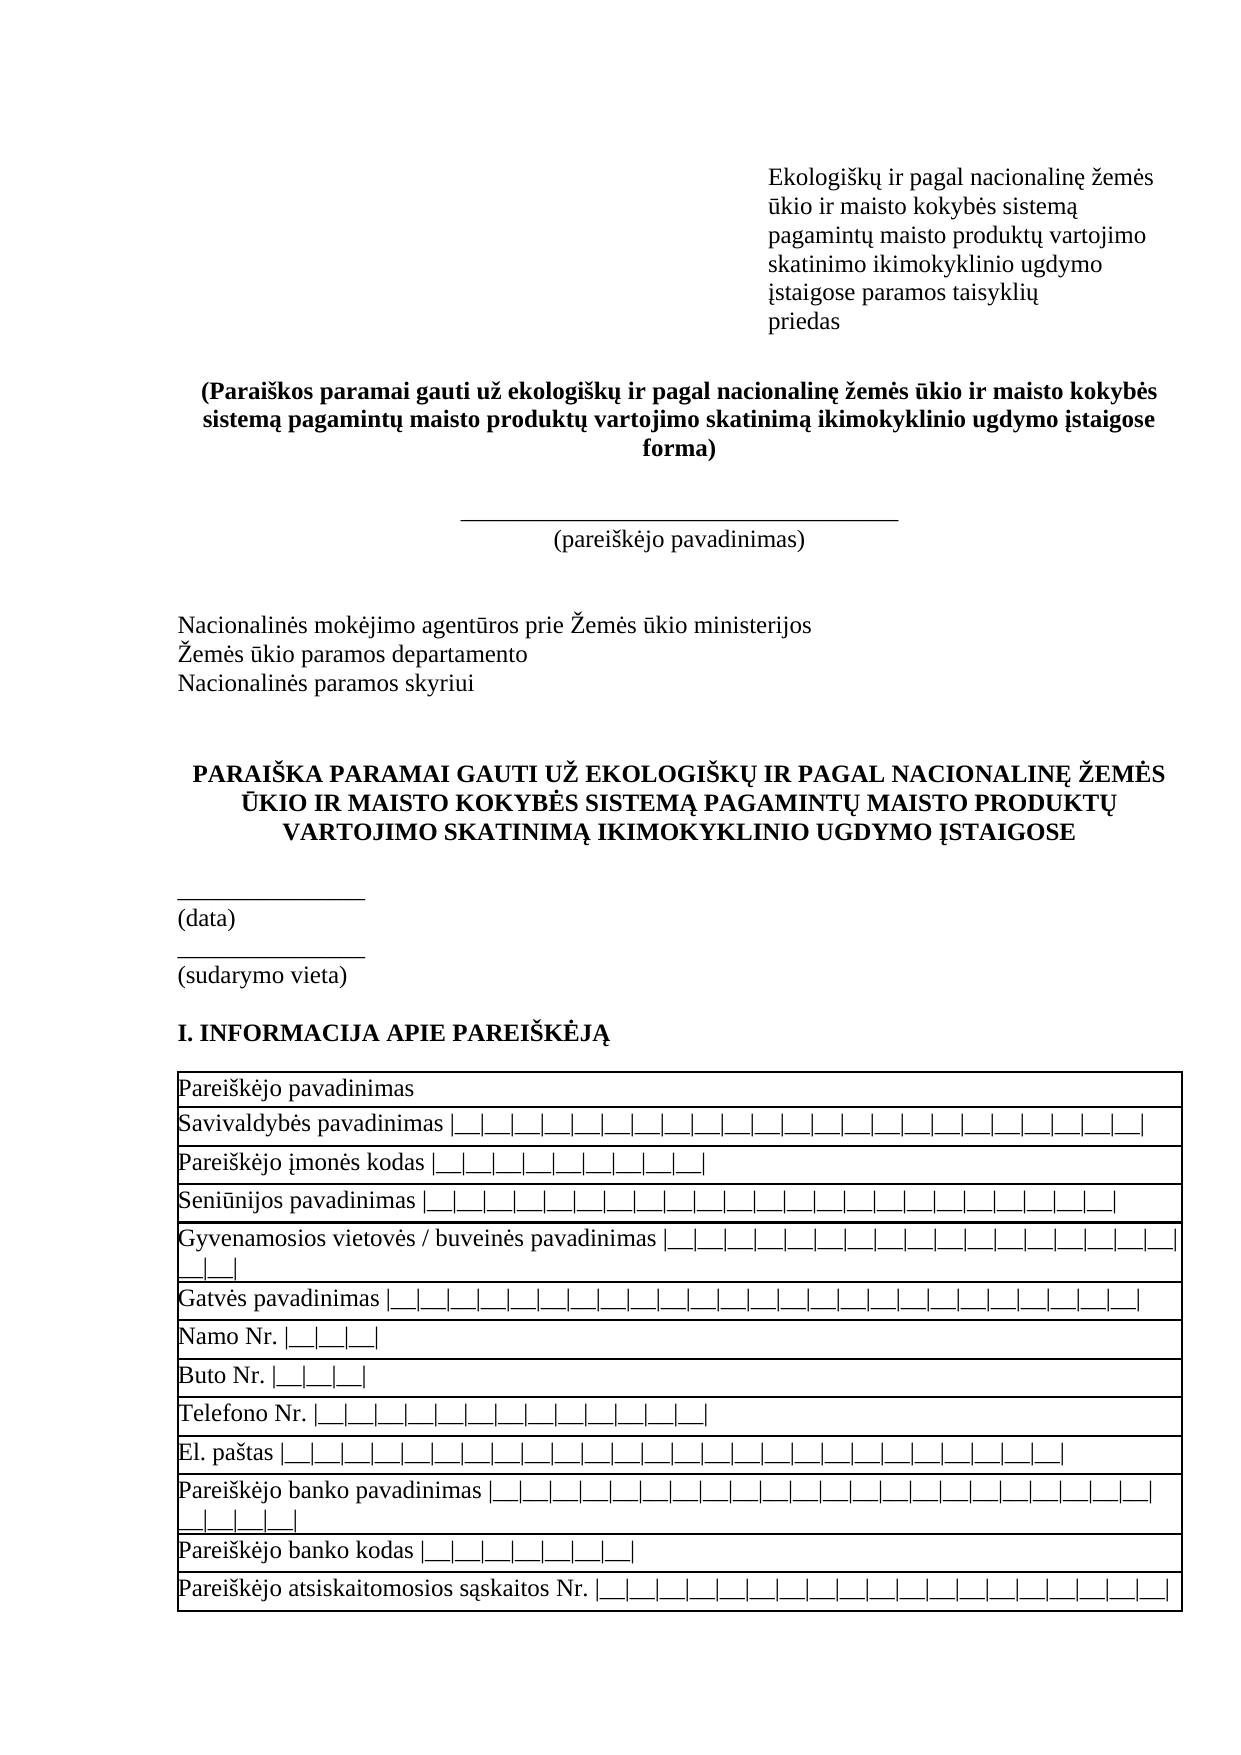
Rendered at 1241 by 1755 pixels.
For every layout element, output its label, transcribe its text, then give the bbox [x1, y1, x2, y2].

text ___________________________________ [177, 496, 1181, 524]
text pagamintų maisto produktų vartojimo [768, 220, 1181, 249]
text įstaigose paramos taisyklių [768, 277, 1181, 306]
table_header Pareiškėjo pavadinimas [179, 1073, 1181, 1106]
table_cell Namo Nr. |__|__|__| [179, 1321, 1181, 1358]
table_cell Pareiškėjo banko pavadinimas |__|__|__|__|__|__|__|__|__|__|__|__|__|__|__|__|__|__|__|__|__|__|__|__|__|__| [179, 1475, 1181, 1533]
text (pareiškėjo pavadinimas) [177, 524, 1181, 553]
table_cell Pareiškėjo atsiskaitomosios sąskaitos Nr. |__|__|__|__|__|__|__|__|__|__|__|__|__|__|__|__|__|__|__| [179, 1573, 1181, 1609]
table_cell Buto Nr. |__|__|__| [179, 1360, 1181, 1396]
text Nacionalinės paramos skyriui [177, 668, 1181, 697]
text (data) [177, 903, 1181, 932]
text Žemės ūkio paramos departamento [177, 639, 1181, 668]
table_cell Seniūnijos pavadinimas |__|__|__|__|__|__|__|__|__|__|__|__|__|__|__|__|__|__|__|__|__|__|__| [179, 1185, 1181, 1221]
text (sudarymo vieta) [177, 960, 1181, 989]
table_cell Gyvenamosios vietovės / buveinės pavadinimas |__|__|__|__|__|__|__|__|__|__|__|__|__|__|__|__|__|__|__| [179, 1224, 1181, 1281]
text (Paraiškos paramai gauti už ekologiškų ir pagal nacionalinę žemės ūkio ir maisto kokybės sistemą pagamintų maisto produktų vartojimo skatinimą ikimokyklinio ugdymo įstaigose forma) [177, 376, 1181, 462]
table_cell Pareiškėjo įmonės kodas |__|__|__|__|__|__|__|__|__| [179, 1147, 1181, 1183]
table_cell Telefono Nr. |__|__|__|__|__|__|__|__|__|__|__|__|__| [179, 1398, 1181, 1435]
text Nacionalinės mokėjimo agentūros prie Žemės ūkio ministerijos [177, 611, 1181, 639]
text _______________ [177, 874, 1181, 903]
text ūkio ir maisto kokybės sistemą [768, 191, 1181, 220]
table_cell Pareiškėjo banko kodas |__|__|__|__|__|__|__| [179, 1535, 1181, 1571]
table_cell El. paštas |__|__|__|__|__|__|__|__|__|__|__|__|__|__|__|__|__|__|__|__|__|__|__|__|__|__| [179, 1437, 1181, 1473]
text PARAIŠKA PARAMAI GAUTI UŽ EKOLOGIŠKŲ IR PAGAL NACIONALINĘ ŽEMĖS ŪKIO IR MAISTO KOKYBĖS SISTEMĄ PAGAMINTŲ MAISTO PRODUKTŲ VARTOJIMO SKATINIMĄ IKIMOKYKLINIO UGDYMO ĮSTAIGOSE [177, 759, 1181, 845]
table_cell Savivaldybės pavadinimas |__|__|__|__|__|__|__|__|__|__|__|__|__|__|__|__|__|__|__|__|__|__|__| [179, 1108, 1181, 1144]
text Ekologiškų ir pagal nacionalinę žemės [768, 162, 1181, 191]
text skatinimo ikimokyklinio ugdymo [768, 249, 1181, 277]
text _______________ [177, 932, 1181, 960]
table_cell Gatvės pavadinimas |__|__|__|__|__|__|__|__|__|__|__|__|__|__|__|__|__|__|__|__|__|__|__|__|__| [179, 1283, 1181, 1319]
text I. INFORMACIJA APIE PAREIŠKĖJĄ [177, 1018, 1181, 1047]
text priedas [768, 306, 1181, 335]
